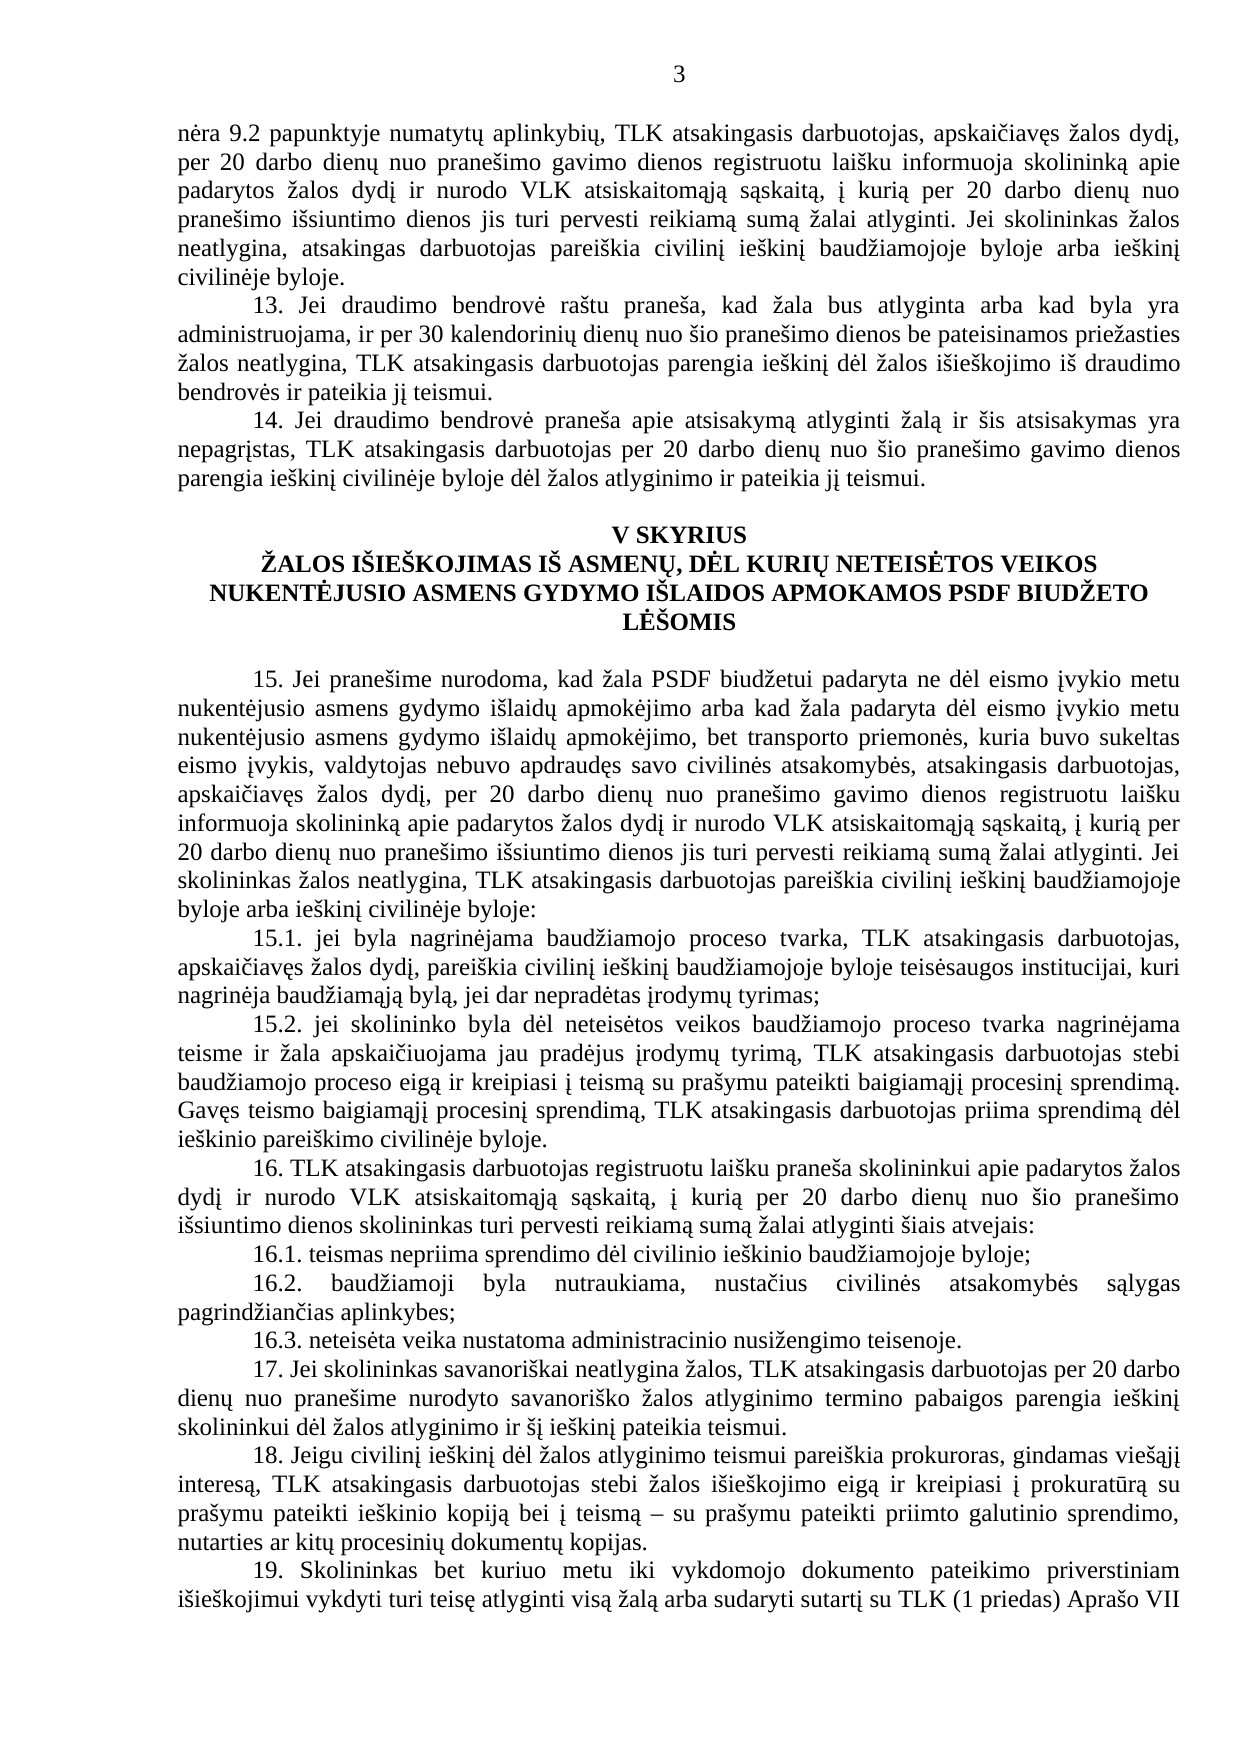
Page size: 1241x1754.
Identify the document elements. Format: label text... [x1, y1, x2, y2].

text 18. Jeigu civilinį ieškinį dėl žalos atlyginimo teismui pareiškia prokuroras, gindamas viešąjį interesą, TLK atsakingasis darbuotojas stebi žalos išieškojimo eigą ir kreipiasi į prokuratūrą su prašymu pateikti ieškinio kopiją bei į teismą – su prašymu pateikti priimto galutinio sprendimo, nutarties ar kitų procesinių dokumentų kopijas. [177, 1441, 1181, 1556]
text 15. Jei pranešime nurodoma, kad žala PSDF biudžetui padaryta ne dėl eismo įvykio metu nukentėjusio asmens gydymo išlaidų apmokėjimo arba kad žala padaryta dėl eismo įvykio metu nukentėjusio asmens gydymo išlaidų apmokėjimo, bet transporto priemonės, kuria buvo sukeltas eismo įvykis, valdytojas nebuvo apdraudęs savo civilinės atsakomybės, atsakingasis darbuotojas, apskaičiavęs žalos dydį, per 20 darbo dienų nuo pranešimo gavimo dienos registruotu laišku informuoja skolininką apie padarytos žalos dydį ir nurodo VLK atsiskaitomąją sąskaitą, į kurią per 20 darbo dienų nuo pranešimo išsiuntimo dienos jis turi pervesti reikiamą sumą žalai atlyginti. Jei skolininkas žalos neatlygina, TLK atsakingasis darbuotojas pareiškia civilinį ieškinį baudžiamojoje byloje arba ieškinį civilinėje byloje: [177, 664, 1181, 923]
text 16. TLK atsakingasis darbuotojas registruotu laišku praneša skolininkui apie padarytos žalos dydį ir nurodo VLK atsiskaitomąją sąskaitą, į kurią per 20 darbo dienų nuo šio pranešimo išsiuntimo dienos skolininkas turi pervesti reikiamą sumą žalai atlyginti šiais atvejais: [177, 1153, 1181, 1239]
text 16.1. teismas nepriima sprendimo dėl civilinio ieškinio baudžiamojoje byloje; [177, 1239, 1181, 1268]
text 15.2. jei skolininko byla dėl neteisėtos veikos baudžiamojo proceso tvarka nagrinėjama teisme ir žala apskaičiuojama jau pradėjus įrodymų tyrimą, TLK atsakingasis darbuotojas stebi baudžiamojo proceso eigą ir kreipiasi į teismą su prašymu pateikti baigiamąjį procesinį sprendimą. Gavęs teismo baigiamąjį procesinį sprendimą, TLK atsakingasis darbuotojas priima sprendimą dėl ieškinio pareiškimo civilinėje byloje. [177, 1009, 1181, 1153]
text 16.2. baudžiamoji byla nutraukiama, nustačius civilinės atsakomybės sąlygas pagrindžiančias aplinkybes; [177, 1268, 1181, 1326]
text 13. Jei draudimo bendrovė raštu praneša, kad žala bus atlyginta arba kad byla yra administruojama, ir per 30 kalendorinių dienų nuo šio pranešimo dienos be pateisinamos priežasties žalos neatlygina, TLK atsakingasis darbuotojas parengia ieškinį dėl žalos išieškojimo iš draudimo bendrovės ir pateikia jį teismui. [177, 291, 1181, 406]
text V SKYRIUS [177, 521, 1181, 549]
text 16.3. neteisėta veika nustatoma administracinio nusižengimo teisenoje. [177, 1326, 1181, 1354]
text 19. Skolininkas bet kuriuo metu iki vykdomojo dokumento pateikimo priverstiniam išieškojimui vykdyti turi teisę atlyginti visą žalą arba sudaryti sutartį su TLK (1 priedas) Aprašo VII [177, 1556, 1181, 1613]
text ŽALOS IŠIEŠKOJIMAS IŠ ASMENŲ, DĖL KURIŲ NETEISĖTOS VEIKOS NUKENTĖJUSIO ASMENS GYDYMO IŠLAIDOS APMOKAMOS PSDF BIUDŽETO LĖŠOMIS [177, 549, 1181, 636]
text nėra 9.2 papunktyje numatytų aplinkybių, TLK atsakingasis darbuotojas, apskaičiavęs žalos dydį, per 20 darbo dienų nuo pranešimo gavimo dienos registruotu laišku informuoja skolininką apie padarytos žalos dydį ir nurodo VLK atsiskaitomąją sąskaitą, į kurią per 20 darbo dienų nuo pranešimo išsiuntimo dienos jis turi pervesti reikiamą sumą žalai atlyginti. Jei skolininkas žalos neatlygina, atsakingas darbuotojas pareiškia civilinį ieškinį baudžiamojoje byloje arba ieškinį civilinėje byloje. [177, 118, 1181, 291]
text 15.1. jei byla nagrinėjama baudžiamojo proceso tvarka, TLK atsakingasis darbuotojas, apskaičiavęs žalos dydį, pareiškia civilinį ieškinį baudžiamojoje byloje teisėsaugos institucijai, kuri nagrinėja baudžiamąją bylą, jei dar nepradėtas įrodymų tyrimas; [177, 923, 1181, 1009]
text 14. Jei draudimo bendrovė praneša apie atsisakymą atlyginti žalą ir šis atsisakymas yra nepagrįstas, TLK atsakingasis darbuotojas per 20 darbo dienų nuo šio pranešimo gavimo dienos parengia ieškinį civilinėje byloje dėl žalos atlyginimo ir pateikia jį teismui. [177, 406, 1181, 492]
text 17. Jei skolininkas savanoriškai neatlygina žalos, TLK atsakingasis darbuotojas per 20 darbo dienų nuo pranešime nurodyto savanoriško žalos atlyginimo termino pabaigos parengia ieškinį skolininkui dėl žalos atlyginimo ir šį ieškinį pateikia teismui. [177, 1354, 1181, 1441]
